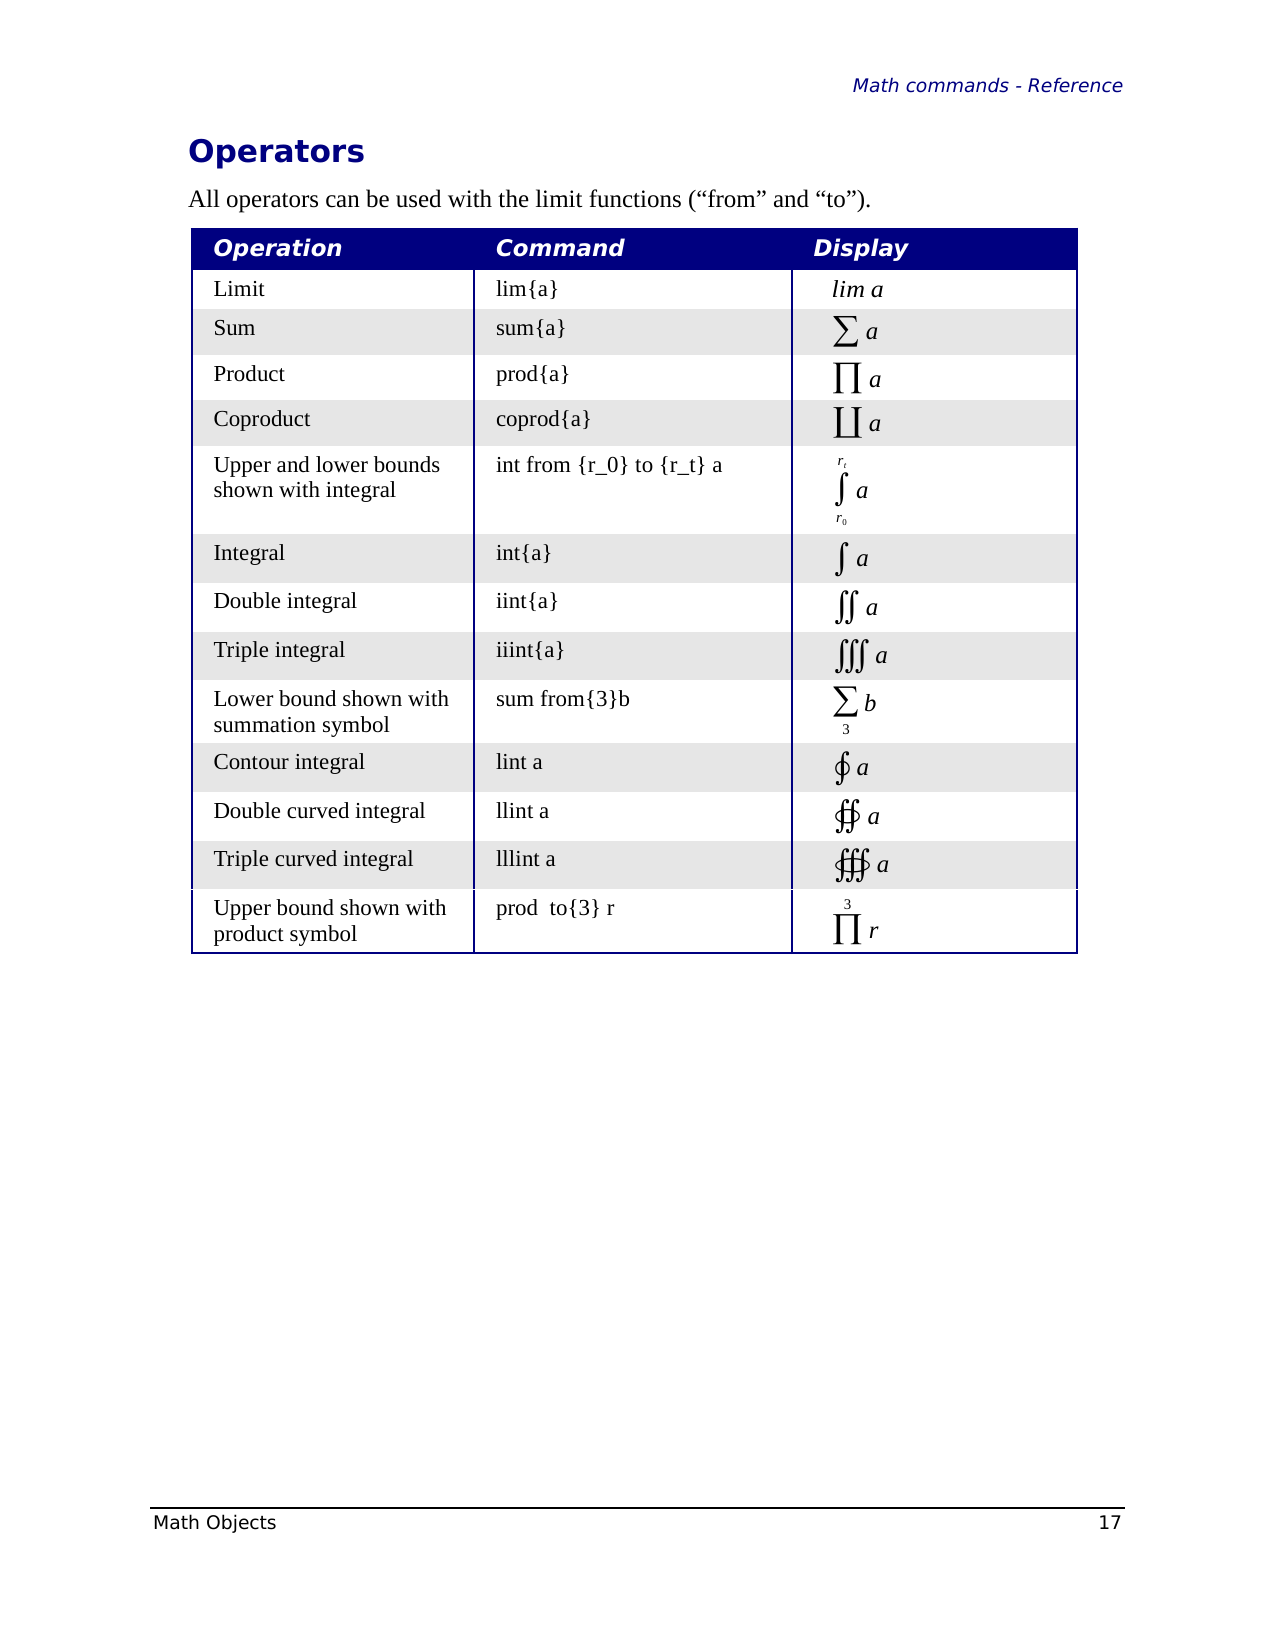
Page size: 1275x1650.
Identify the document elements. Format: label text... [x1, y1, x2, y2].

table_cell [793, 890, 1076, 952]
table_cell [793, 680, 1076, 743]
table_cell [793, 583, 1076, 632]
table_cell Contour integral [193, 743, 473, 792]
table_cell [793, 355, 1076, 400]
table_cell int{a} [475, 534, 791, 583]
subtitle Operators [188, 134, 1125, 170]
table_cell Limit [193, 270, 473, 309]
table_cell Integral [193, 534, 473, 583]
table_cell Triple curved integral [193, 841, 473, 889]
table_cell Sum [193, 309, 473, 355]
table_cell coprod{a} [475, 400, 791, 446]
table_cell Triple integral [193, 632, 473, 680]
table_cell lim{a} [475, 270, 791, 309]
table_cell Double integral [193, 583, 473, 632]
table_cell iiint{a} [475, 632, 791, 680]
table_header Command [475, 230, 791, 268]
table_cell [793, 743, 1076, 792]
table_cell [793, 446, 1076, 534]
table_cell [793, 632, 1076, 680]
table_cell [793, 400, 1076, 446]
table_cell int from {r_0} to {r_t} a [475, 446, 791, 534]
table_cell Upper and lower bounds shown with integral [193, 446, 473, 534]
text All operators can be used with the limit functions (“from” and “to”). [188, 185, 1125, 213]
table_cell [793, 534, 1076, 583]
table_cell iint{a} [475, 583, 791, 632]
table_cell lint a [475, 743, 791, 792]
table_cell lllint a [475, 841, 791, 889]
table_cell [793, 792, 1076, 841]
table_cell Double curved integral [193, 792, 473, 841]
table_cell Coproduct [193, 400, 473, 446]
table_header Operation [193, 230, 473, 268]
table_cell Product [193, 355, 473, 400]
table_header Display [793, 230, 1076, 268]
table_cell [793, 309, 1076, 355]
table_cell [793, 841, 1076, 889]
table_cell Upper bound shown with product symbol [193, 890, 473, 952]
table_cell prod{a} [475, 355, 791, 400]
table_cell Lower bound shown with summation symbol [193, 680, 473, 743]
table_cell prod to{3} r [475, 890, 791, 952]
table_cell sum from{3}b [475, 680, 791, 743]
table_cell [793, 270, 1076, 309]
table_cell sum{a} [475, 309, 791, 355]
table_cell llint a [475, 792, 791, 841]
